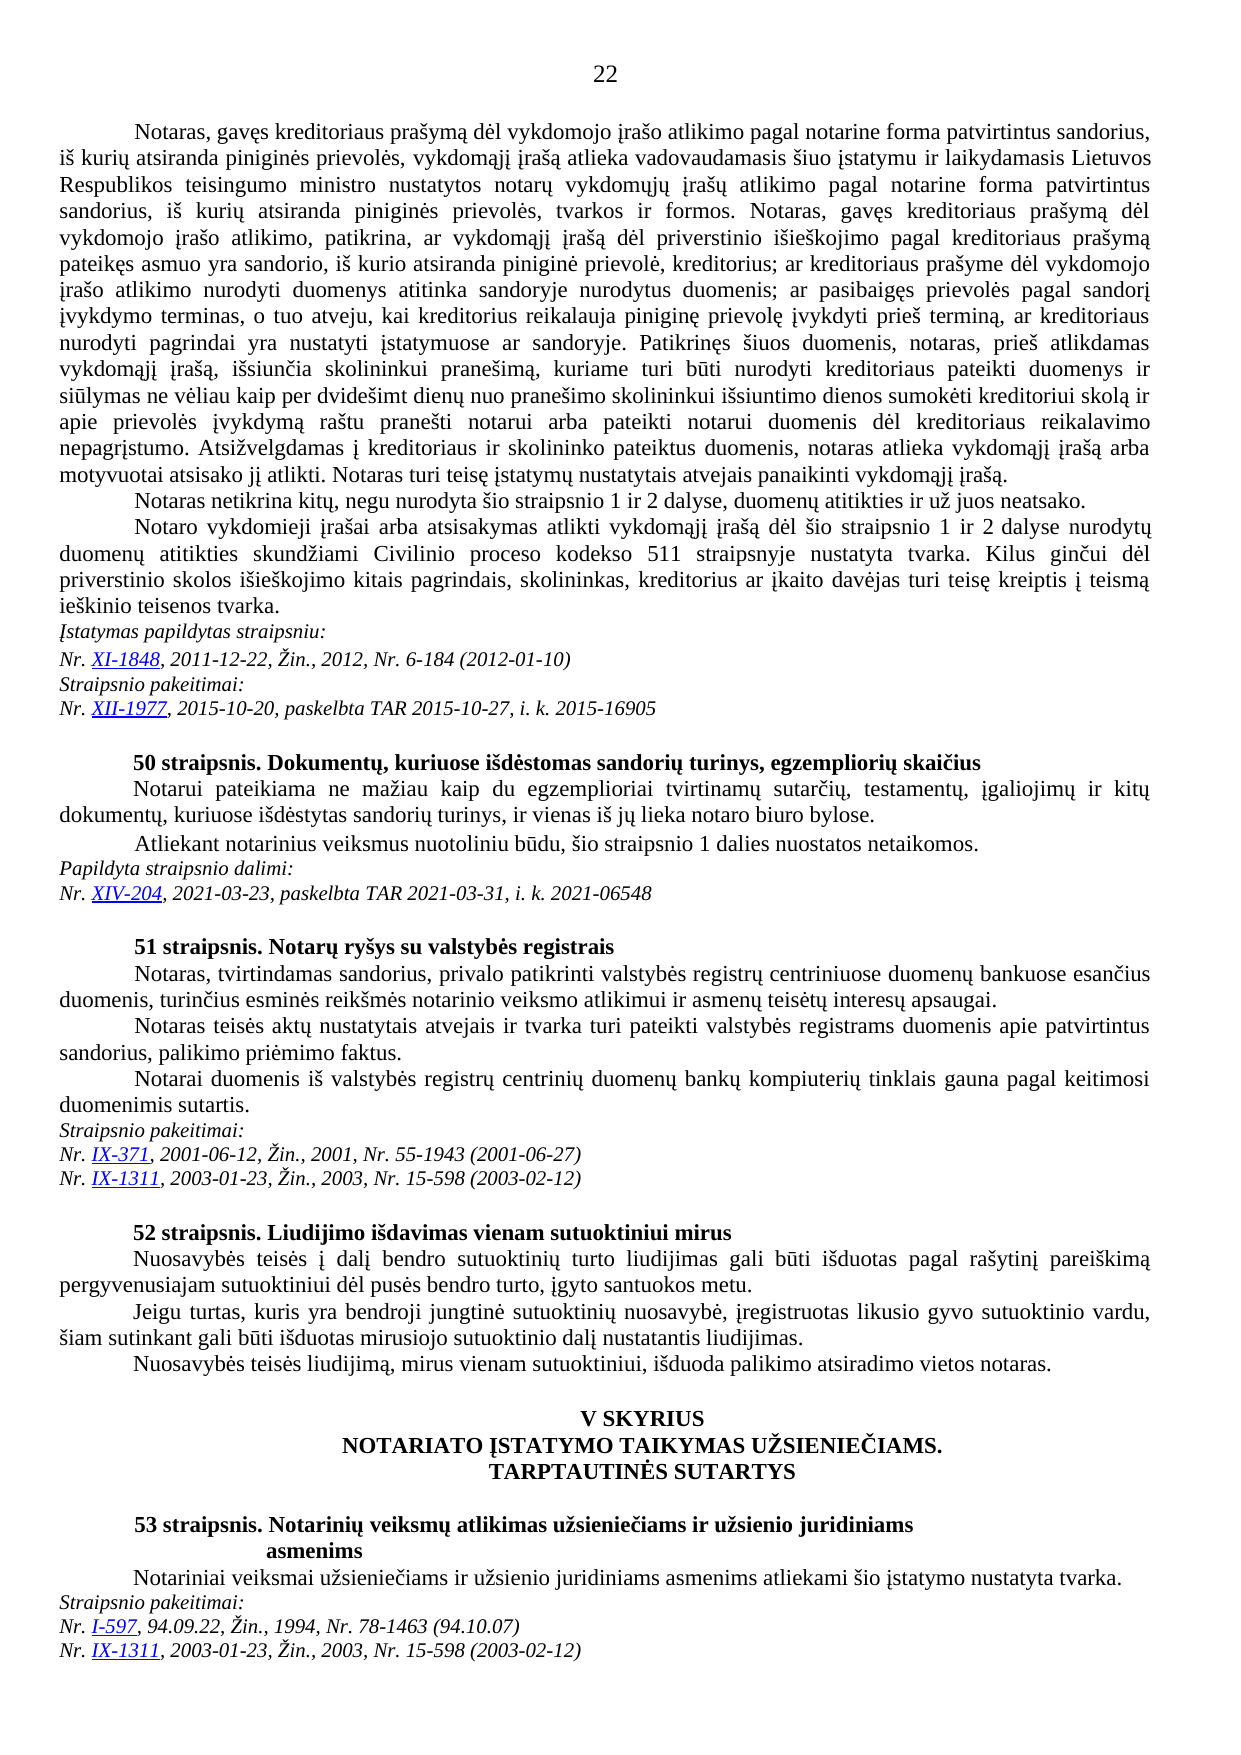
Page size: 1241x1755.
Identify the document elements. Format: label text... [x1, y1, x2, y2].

text Notaro vykdomieji įrašai arba atsisakymas atlikti vykdomąjį įrašą dėl šio straipsnio 1 ir 2 dalyse nurodytų duomenų atitikties skundžiami Civilinio proceso kodekso 511 straipsnyje nustatyta tvarka. Kilus ginčui dėl priverstinio skolos išieškojimo kitais pagrindais, skolininkas, kreditorius ar įkaito davėjas turi teisę kreiptis į teismą ieškinio teisenos tvarka. [59, 513, 1152, 619]
text Straipsnio pakeitimai: [59, 672, 1152, 696]
text Notarui pateikiama ne mažiau kaip du egzemplioriai tvirtinamų sutarčių, testamentų, įgaliojimų ir kitų dokumentų, kuriuose išdėstytas sandorių turinys, ir vienas iš jų lieka notaro biuro bylose. [59, 775, 1152, 828]
text Papildyta straipsnio dalimi: [59, 856, 1152, 880]
text 52 straipsnis. Liudijimo išdavimas vienam sutuoktiniui mirus [59, 1219, 1152, 1245]
text Notaras, tvirtindamas sandorius, privalo patikrinti valstybės registrų centriniuose duomenų bankuose esančius duomenis, turinčius esminės reikšmės notarinio veiksmo atlikimui ir asmenų teisėtų interesų apsaugai. [59, 959, 1152, 1012]
text Įstatymas papildytas straipsniu: [59, 619, 1152, 643]
text Nr. XI-1848, 2011-12-22, Žin., 2012, Nr. 6-184 (2012-01-10) [59, 643, 1152, 672]
text Notaras teisės aktų nustatytais atvejais ir tvarka turi pateikti valstybės registrams duomenis apie patvirtintus sandorius, palikimo priėmimo faktus. [59, 1012, 1152, 1065]
text Nr. IX-371, 2001-06-12, Žin., 2001, Nr. 55-1943 (2001-06-27) [59, 1142, 1152, 1166]
text 53 straipsnis. Notarinių veiksmų atlikimas užsieniečiams ir užsienio juridiniams [134, 1511, 1152, 1537]
text Nr. IX-1311, 2003-01-23, Žin., 2003, Nr. 15-598 (2003-02-12) [59, 1166, 1152, 1190]
text 50 straipsnis. Dokumentų, kuriuose išdėstomas sandorių turinys, egzempliorių skaičius [133, 748, 1152, 775]
text Nuosavybės teisės į dalį bendro sutuoktinių turto liudijimas gali būti išduotas pagal rašytinį pareiškimą pergyvenusiajam sutuoktiniui dėl pusės bendro turto, įgyto santuokos metu. [59, 1245, 1152, 1298]
text asmenims [266, 1537, 1152, 1564]
text Notarai duomenis iš valstybės registrų centrinių duomenų bankų kompiuterių tinklais gauna pagal keitimosi duomenimis sutartis. [59, 1065, 1152, 1118]
text Nr. IX-1311, 2003-01-23, Žin., 2003, Nr. 15-598 (2003-02-12) [59, 1638, 1152, 1662]
text TARPTAUTINĖS SUTARTYS [59, 1458, 1152, 1484]
text NOTARIATO ĮSTATYMO TAIKYMAS UŽSIENIEČIAMS. [59, 1432, 1152, 1458]
text Nr. XII-1977, 2015-10-20, paskelbta TAR 2015-10-27, i. k. 2015-16905 [59, 696, 1152, 720]
text Straipsnio pakeitimai: [59, 1118, 1152, 1142]
text Notaras, gavęs kreditoriaus prašymą dėl vykdomojo įrašo atlikimo pagal notarine forma patvirtintus sandorius, iš kurių atsiranda piniginės prievolės, vykdomąjį įrašą atlieka vadovaudamasis šiuo įstatymu ir laikydamasis Lietuvos Respublikos teisingumo ministro nustatytos notarų vykdomųjų įrašų atlikimo pagal notarine forma patvirtintus sandorius, iš kurių atsiranda piniginės prievolės, tvarkos ir formos. Notaras, gavęs kreditoriaus prašymą dėl vykdomojo įrašo atlikimo, patikrina, ar vykdomąjį įrašą dėl priverstinio išieškojimo pagal kreditoriaus prašymą pateikęs asmuo yra sandorio, iš kurio atsiranda piniginė prievolė, kreditorius; ar kreditoriaus prašyme dėl vykdomojo įrašo atlikimo nurodyti duomenys atitinka sandoryje nurodytus duomenis; ar pasibaigęs prievolės pagal sandorį įvykdymo terminas, o tuo atveju, kai kreditorius reikalauja piniginę prievolę įvykdyti prieš terminą, ar kreditoriaus nurodyti pagrindai yra nustatyti įstatymuose ar sandoryje. Patikrinęs šiuos duomenis, notaras, prieš atlikdamas vykdomąjį įrašą, išsiunčia skolininkui pranešimą, kuriame turi būti nurodyti kreditoriaus pateikti duomenys ir siūlymas ne vėliau kaip per dvidešimt dienų nuo pranešimo skolininkui išsiuntimo dienos sumokėti kreditoriui skolą ir apie prievolės įvykdymą raštu pranešti notarui arba pateikti notarui duomenis dėl kreditoriaus reikalavimo nepagrįstumo. Atsižvelgdamas į kreditoriaus ir skolininko pateiktus duomenis, notaras atlieka vykdomąjį įrašą arba motyvuotai atsisako jį atlikti. Notaras turi teisę įstatymų nustatytais atvejais panaikinti vykdomąjį įrašą. [59, 118, 1152, 487]
text V SKYRIUS [59, 1406, 1152, 1432]
text Nuosavybės teisės liudijimą, mirus vienam sutuoktiniui, išduoda palikimo atsiradimo vietos notaras. [59, 1350, 1152, 1377]
text Jeigu turtas, kuris yra bendroji jungtinė sutuoktinių nuosavybė, įregistruotas likusio gyvo sutuoktinio vardu, šiam sutinkant gali būti išduotas mirusiojo sutuoktinio dalį nustatantis liudijimas. [59, 1298, 1152, 1350]
text Straipsnio pakeitimai: [59, 1590, 1152, 1614]
text Notariniai veiksmai užsieniečiams ir užsienio juridiniams asmenims atliekami šio įstatymo nustatyta tvarka. [59, 1564, 1152, 1590]
text Atliekant notarinius veiksmus nuotoliniu būdu, šio straipsnio 1 dalies nuostatos netaikomos. [59, 828, 1152, 856]
text Nr. XIV-204, 2021-03-23, paskelbta TAR 2021-03-31, i. k. 2021-06548 [59, 880, 1152, 904]
text 51 straipsnis. Notarų ryšys su valstybės registrais [59, 933, 1152, 959]
text Notaras netikrina kitų, negu nurodyta šio straipsnio 1 ir 2 dalyse, duomenų atitikties ir už juos neatsako. [59, 487, 1152, 513]
text Nr. I-597, 94.09.22, Žin., 1994, Nr. 78-1463 (94.10.07) [59, 1614, 1152, 1638]
